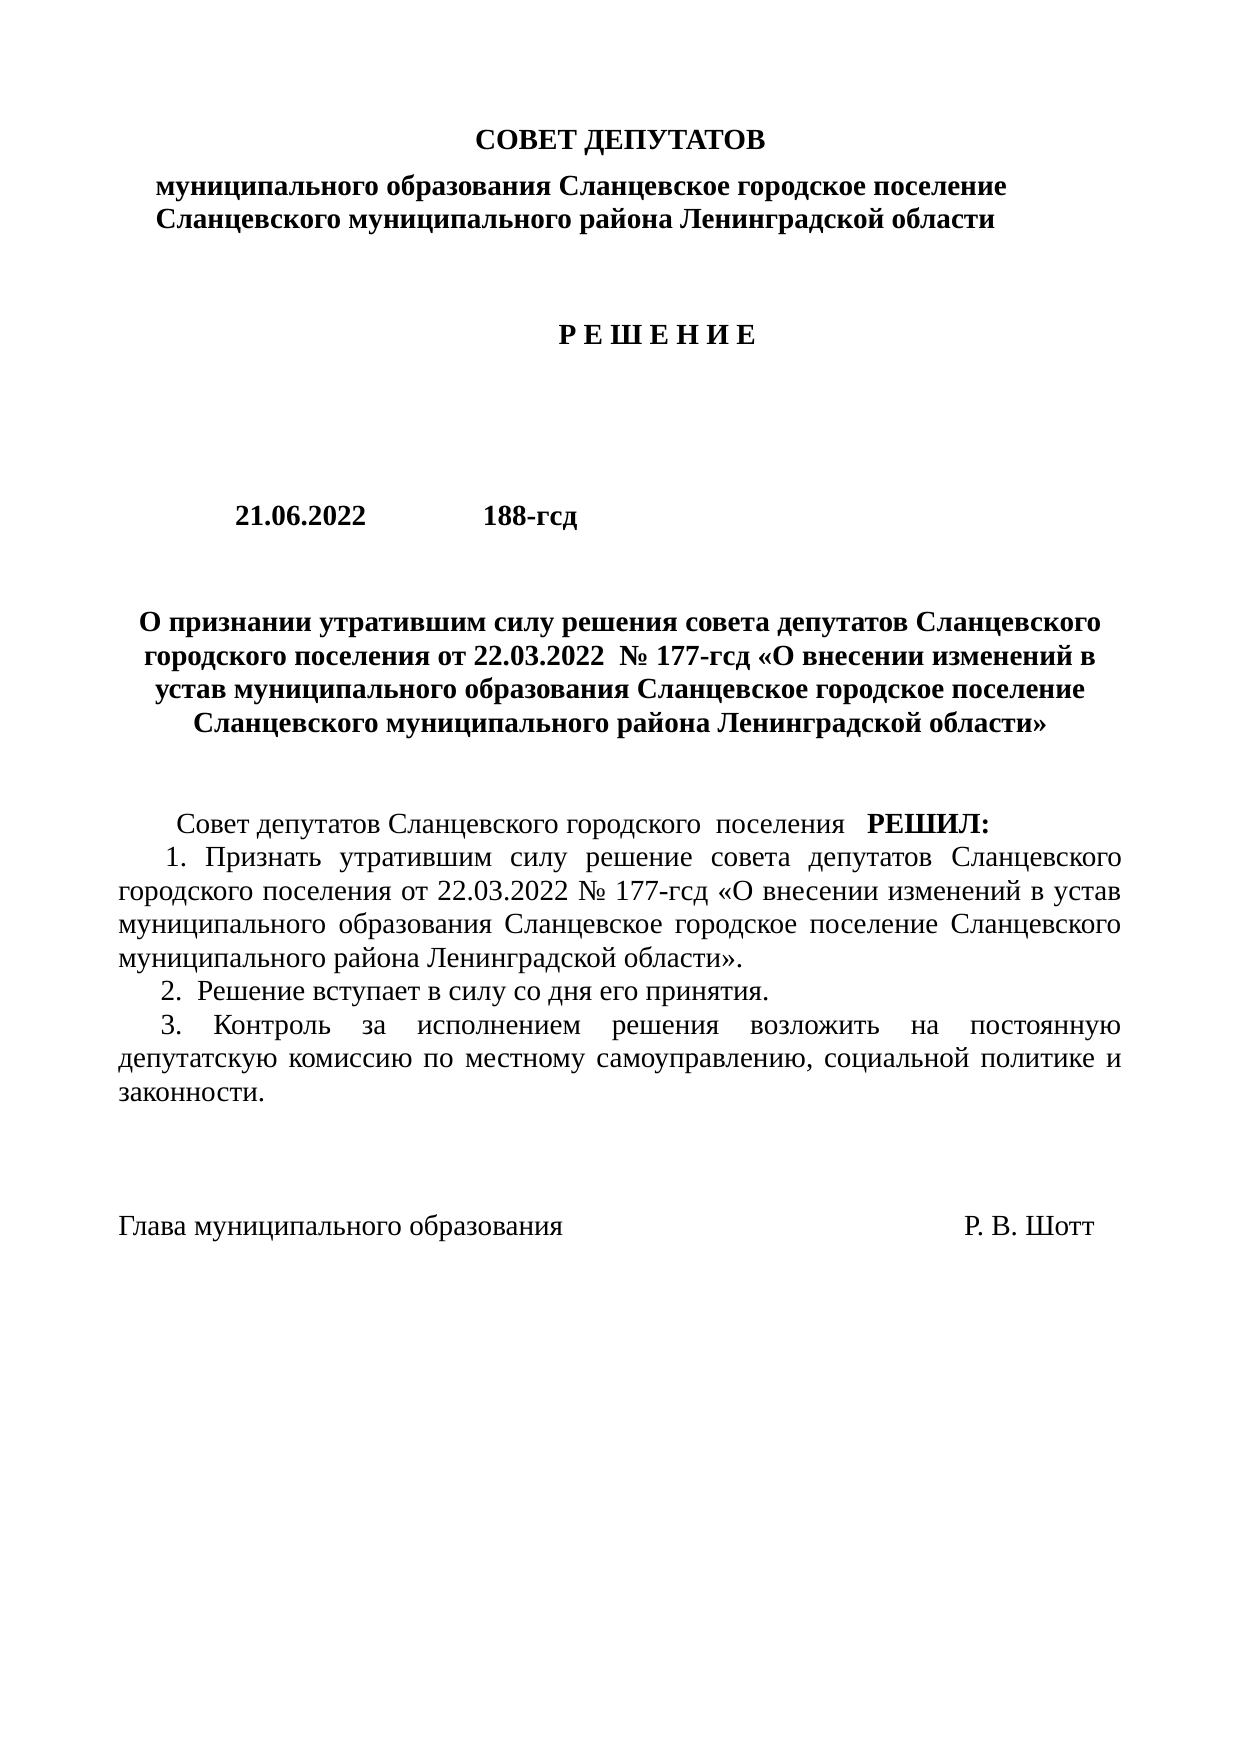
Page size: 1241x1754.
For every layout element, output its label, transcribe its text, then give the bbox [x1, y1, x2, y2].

text СОВЕТ ДЕПУТАТОВ [118, 122, 1122, 155]
text О признании утратившим силу решения совета депутатов Сланцевского городского поселения от 22.03.2022 № 177-гсд «О внесении изменений в устав муниципального образования Сланцевское городское поселение Сланцевского муниципального района Ленинградской области» [118, 604, 1122, 739]
text 2. Решение вступает в силу со дня его принятия. [118, 973, 1122, 1007]
text муниципального образования Сланцевское городское поселение [155, 168, 1122, 201]
text Глава муниципального образования Р. В. Шотт [118, 1208, 1122, 1242]
text 21.06.2022 188-гсд [118, 498, 1122, 531]
text Совет депутатов Сланцевского городского поселения РЕШИЛ: [118, 806, 1122, 839]
text Р Е Ш Е Н И Е [118, 317, 1122, 351]
text 3. Контроль за исполнением решения возложить на постоянную депутатскую комиссию по местному самоуправлению, социальной политике и законности. [118, 1007, 1122, 1108]
text Сланцевского муниципального района Ленинградской области [155, 201, 1122, 235]
text 1. Признать утратившим силу решение совета депутатов Сланцевского городского поселения от 22.03.2022 № 177-гсд «О внесении изменений в устав муниципального образования Сланцевское городское поселение Сланцевского муниципального района Ленинградской области». [118, 839, 1122, 973]
